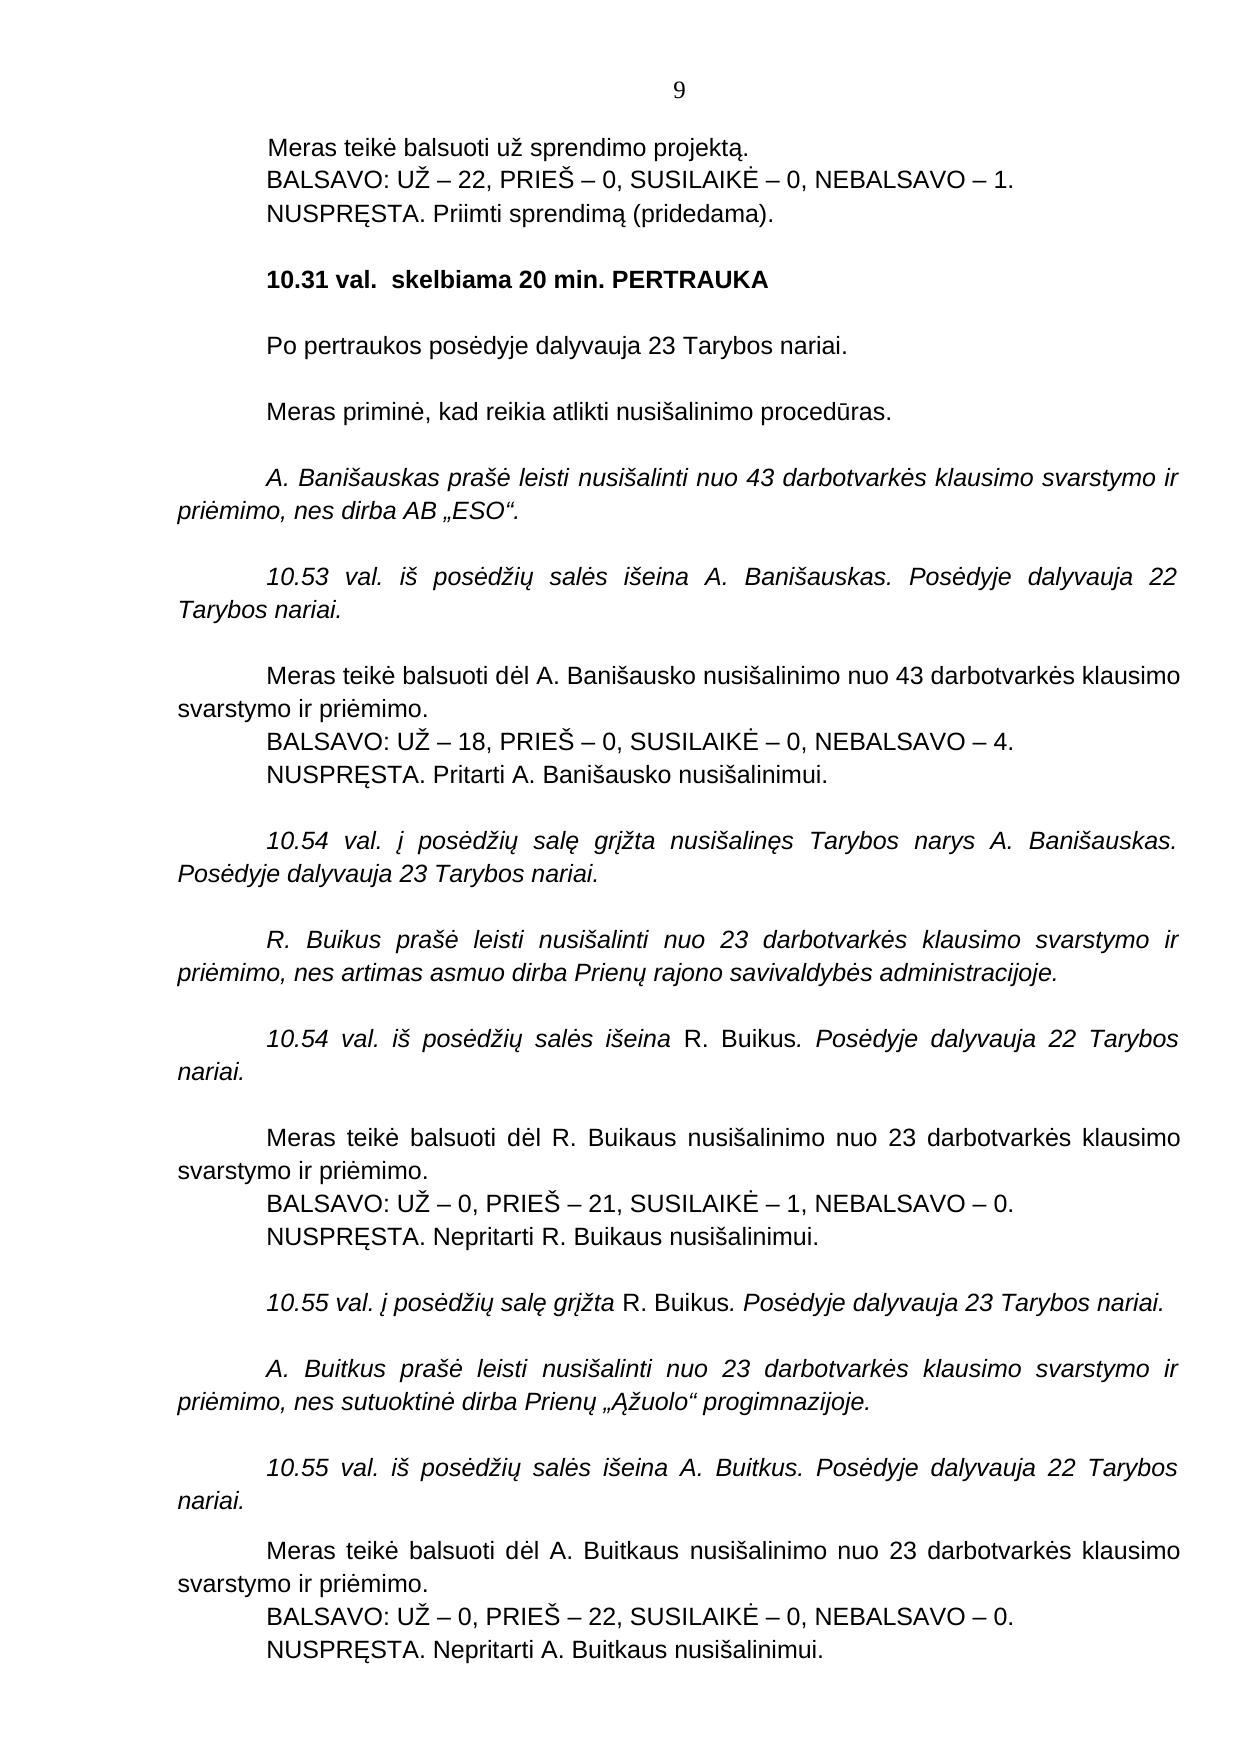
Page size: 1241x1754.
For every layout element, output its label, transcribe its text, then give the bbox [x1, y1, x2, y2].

text Meras priminė, kad reikia atlikti nusišalinimo procedūras. [177, 397, 1181, 425]
text NUSPRĘSTA. Nepritarti R. Buikaus nusišalinimui. [177, 1222, 1181, 1251]
text Meras teikė balsuoti už sprendimo projektą. [177, 132, 1181, 161]
text Meras teikė balsuoti dėl A. Banišausko nusišalinimo nuo 43 darbotvarkės klausimo svarstymo ir priėmimo. [177, 661, 1181, 723]
text A. Banišauskas prašė leisti nusišalinti nuo 43 darbotvarkės klausimo svarstymo ir priėmimo, nes dirba AB „ESO“. [177, 463, 1181, 524]
text 10.53 val. iš posėdžių salės išeina A. Banišauskas. Posėdyje dalyvauja 22 Tarybos nariai. [177, 562, 1181, 623]
text BALSAVO: UŽ – 0, PRIEŠ – 21, SUSILAIKĖ – 1, NEBALSAVO – 0. [177, 1189, 1181, 1218]
text 10.54 val. į posėdžių salę grįžta nusišalinęs Tarybos narys A. Banišauskas. Posėdyje dalyvauja 23 Tarybos nariai. [177, 826, 1181, 888]
text 10.54 val. iš posėdžių salės išeina R. Buikus. Posėdyje dalyvauja 22 Tarybos nariai. [177, 1024, 1181, 1086]
text 10.55 val. iš posėdžių salės išeina A. Buitkus. Posėdyje dalyvauja 22 Tarybos nariai. [177, 1453, 1181, 1515]
text NUSPRĘSTA. Pritarti A. Banišausko nusišalinimui. [177, 760, 1181, 789]
text NUSPRĘSTA. Nepritarti A. Buitkaus nusišalinimui. [177, 1635, 1181, 1664]
text BALSAVO: UŽ – 18, PRIEŠ – 0, SUSILAIKĖ – 0, NEBALSAVO – 4. [177, 727, 1181, 756]
text R. Buikus prašė leisti nusišalinti nuo 23 darbotvarkės klausimo svarstymo ir priėmimo, nes artimas asmuo dirba Prienų rajono savivaldybės administracijoje. [177, 925, 1181, 987]
text 10.55 val. į posėdžių salę grįžta R. Buikus. Posėdyje dalyvauja 23 Tarybos nariai. [177, 1288, 1181, 1317]
text A. Buitkus prašė leisti nusišalinti nuo 23 darbotvarkės klausimo svarstymo ir priėmimo, nes sutuoktinė dirba Prienų „Ąžuolo“ progimnazijoje. [177, 1354, 1181, 1416]
text NUSPRĘSTA. Priimti sprendimą (pridedama). [177, 198, 1181, 227]
text BALSAVO: UŽ – 0, PRIEŠ – 22, SUSILAIKĖ – 0, NEBALSAVO – 0. [177, 1602, 1181, 1631]
text Po pertraukos posėdyje dalyvauja 23 Tarybos nariai. [177, 331, 1181, 359]
text BALSAVO: UŽ – 22, PRIEŠ – 0, SUSILAIKĖ – 0, NEBALSAVO – 1. [177, 166, 1181, 194]
text 10.31 val. skelbiama 20 min. PERTRAUKA [177, 264, 1181, 293]
text Meras teikė balsuoti dėl A. Buitkaus nusišalinimo nuo 23 darbotvarkės klausimo svarstymo ir priėmimo. [177, 1536, 1181, 1598]
text Meras teikė balsuoti dėl R. Buikaus nusišalinimo nuo 23 darbotvarkės klausimo svarstymo ir priėmimo. [177, 1123, 1181, 1185]
